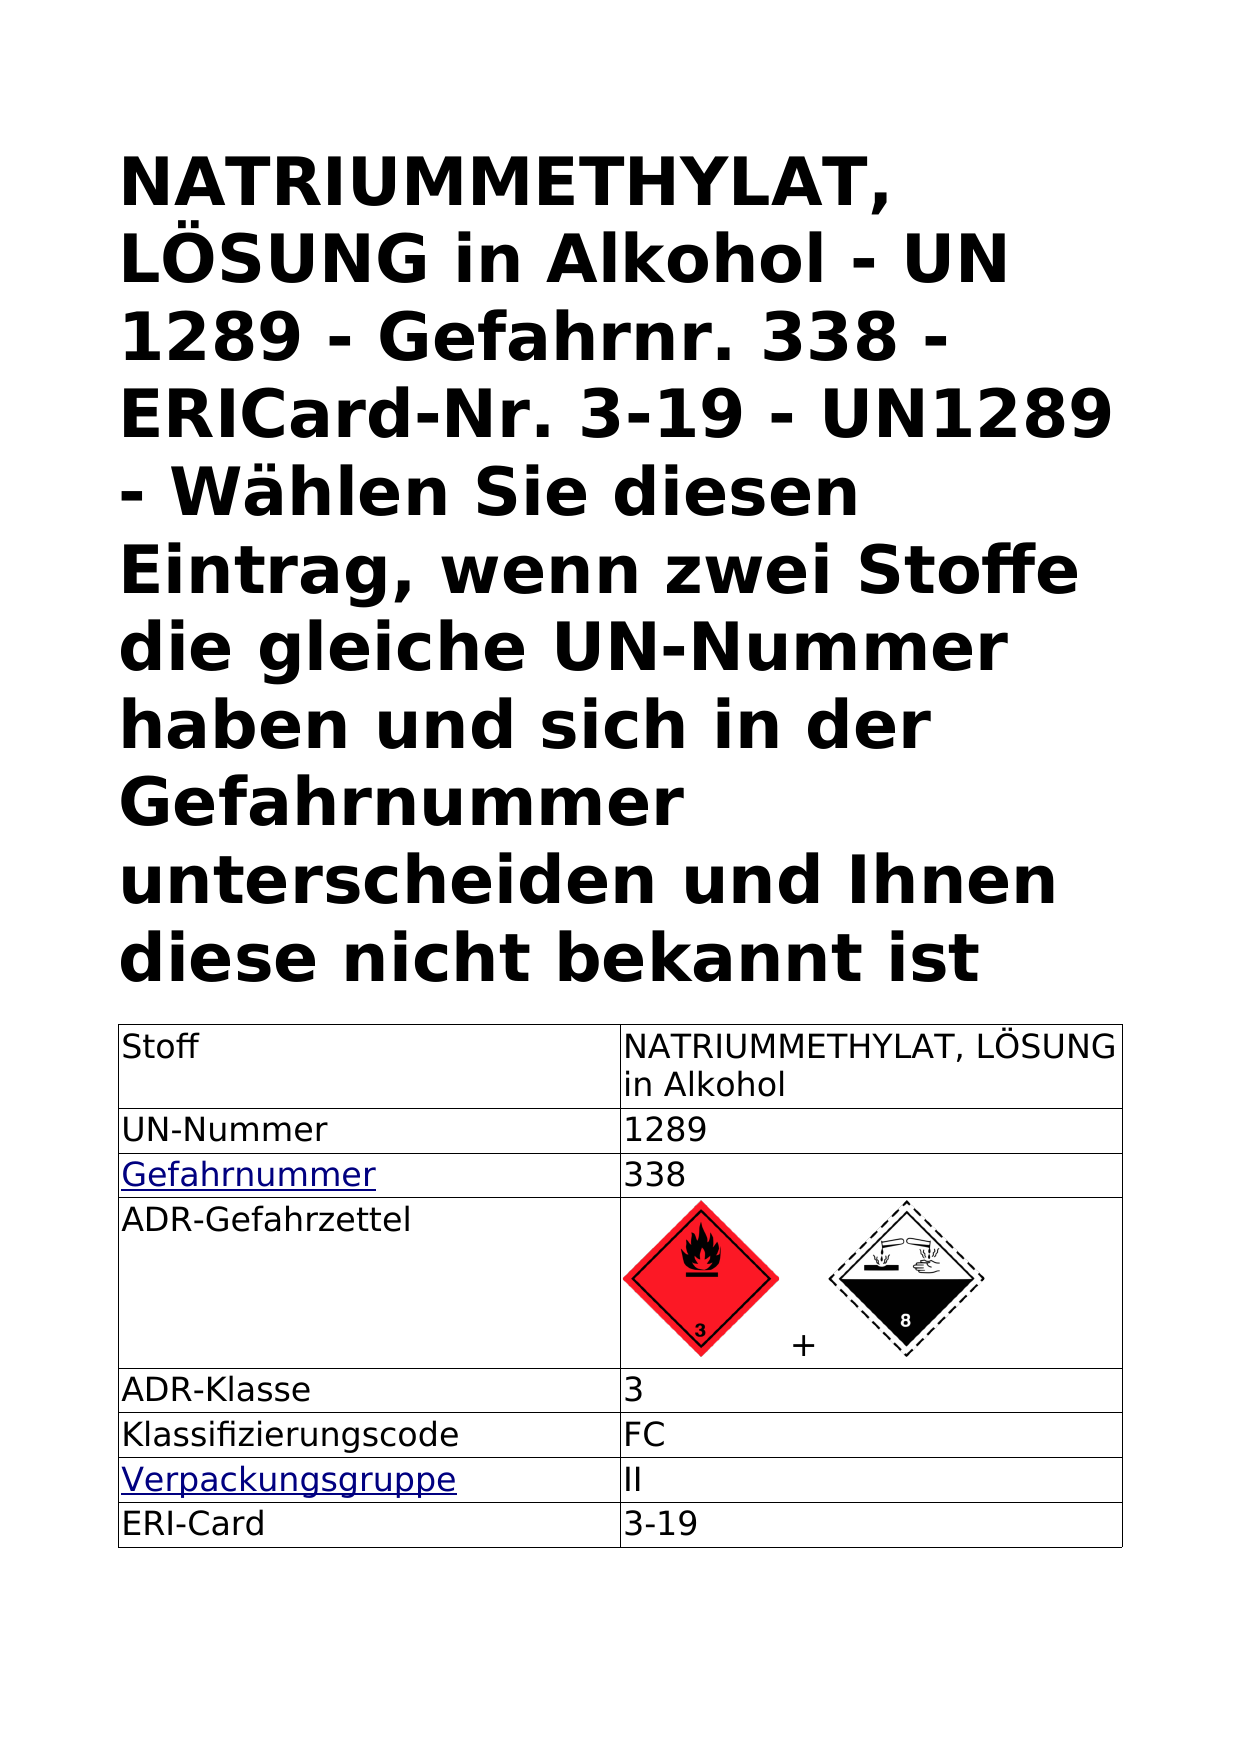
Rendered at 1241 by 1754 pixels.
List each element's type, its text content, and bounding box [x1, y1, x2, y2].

table_cell 3-19 [621, 1503, 1122, 1547]
table_cell 338 [621, 1154, 1122, 1197]
table_header Stoff [119, 1025, 620, 1108]
picture [828, 1200, 985, 1357]
table_cell Gefahrnummer [119, 1154, 620, 1197]
table_cell ADR-Klasse [119, 1369, 620, 1412]
table_cell + [621, 1198, 1122, 1367]
table_cell ADR-Gefahrzettel [119, 1198, 620, 1367]
table_cell Klassifizierungscode [119, 1413, 620, 1457]
table_cell ERI-Card [119, 1503, 620, 1547]
table_cell FC [621, 1413, 1122, 1457]
table_header NATRIUMMETHYLAT, LÖSUNG in Alkohol [621, 1025, 1122, 1108]
table_cell Verpackungsgruppe [119, 1458, 620, 1502]
subtitle NATRIUMMETHYLAT, LÖSUNG in Alkohol - UN 1289 - Gefahrnr. 338 - ERICard-Nr. 3-19 - UN1289 - Wählen Sie diesen Eintrag, wenn zwei Stoffe die gleiche UN-Nummer haben und sich in der Gefahrnummer unterscheiden und Ihnen diese nicht bekannt ist [118, 143, 1122, 997]
table_cell UN-Nummer [119, 1109, 620, 1152]
table_cell II [621, 1458, 1122, 1502]
table_cell 3 [621, 1369, 1122, 1412]
picture [622, 1200, 780, 1357]
table_cell 1289 [621, 1109, 1122, 1152]
